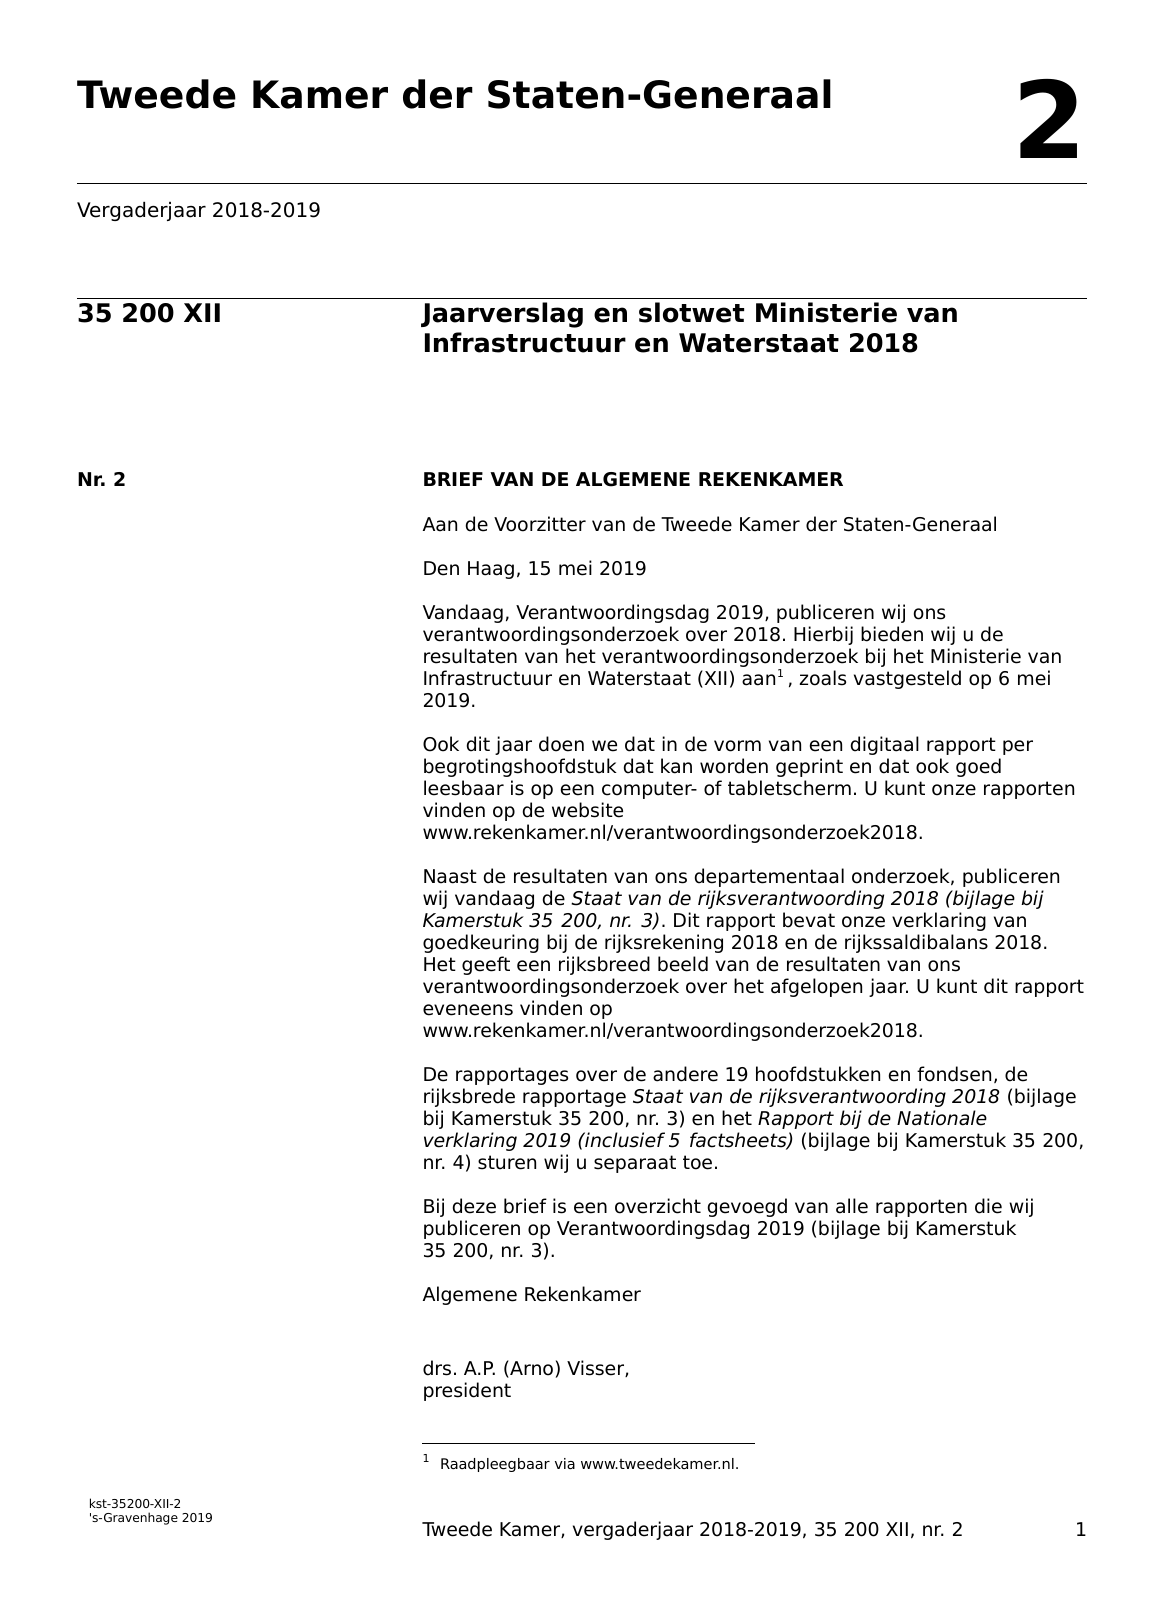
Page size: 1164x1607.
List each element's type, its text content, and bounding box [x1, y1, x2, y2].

text drs. A.P. (Arno) Visser, president [422, 1336, 1087, 1402]
text Ook dit jaar doen we dat in de vorm van een digitaal rapport per begrotingshoofdstuk dat kan worden geprint en dat ook goed leesbaar is op een computer- of tabletscherm. U kunt onze rapporten vinden op de website www.rekenkamer.nl/verantwoordingsonderzoek2018. [422, 734, 1087, 844]
subtitle Nr. 2 BRIEF VAN DE ALGEMENE REKENKAMER [77, 469, 1087, 491]
table_header 2 [886, 59, 1087, 183]
table_header Tweede Kamer der Staten-Generaal [77, 59, 886, 183]
text Algemene Rekenkamer [422, 1284, 1087, 1306]
text De rapportages over de andere 19 hoofdstukken en fondsen, de rijksbrede rapportage Staat van de rijksverantwoording 2018 (bijlage bij Kamerstuk 35 200, nr. 3) en het Rapport bij de Nationale verklaring 2019 (inclusief 5 factsheets) (bijlage bij Kamerstuk 35 200, nr. 4) sturen wij u separaat toe. [422, 1064, 1087, 1174]
text Vandaag, Verantwoordingsdag 2019, publiceren wij ons verantwoordingsonderzoek over 2018. Hierbij bieden wij u de resultaten van het verantwoordingsonderzoek bij het Ministerie van Infrastructuur en Waterstaat (XII) aan, zoals vastgesteld op 6 mei 2019. [422, 602, 1087, 712]
text 's-Gravenhage 2019 [88, 1511, 323, 1525]
text Bij deze brief is een overzicht gevoegd van alle rapporten die wij publiceren op Verantwoordingsdag 2019 (bijlage bij Kamerstuk 35 200, nr. 3). [422, 1196, 1087, 1262]
subtitle 35 200 XII Jaarverslag en slotwet Ministerie van Infrastructuur en Waterstaat 2018 [77, 299, 1087, 358]
text Aan de Voorzitter van de Tweede Kamer der Staten-Generaal [422, 513, 1087, 536]
text Naast de resultaten van ons departementaal onderzoek, publiceren wij vandaag de Staat van de rijksverantwoording 2018 (bijlage bij Kamerstuk 35 200, nr. 3). Dit rapport bevat onze verklaring van goedkeuring bij de rijksrekening 2018 en de rijkssaldibalans 2018. Het geeft een rijksbreed beeld van de resultaten van ons verantwoordingsonderzoek over het afgelopen jaar. U kunt dit rapport eveneens vinden op www.rekenkamer.nl/verantwoordingsonderzoek2018. [422, 866, 1087, 1042]
text Den Haag, 15 mei 2019 [422, 558, 1087, 580]
text kst-35200-XII-2 [88, 1497, 323, 1511]
text Raadpleegbaar via www.tweedekamer.nl. [422, 1452, 1087, 1474]
table_cell Vergaderjaar 2018-2019 [77, 184, 1087, 298]
